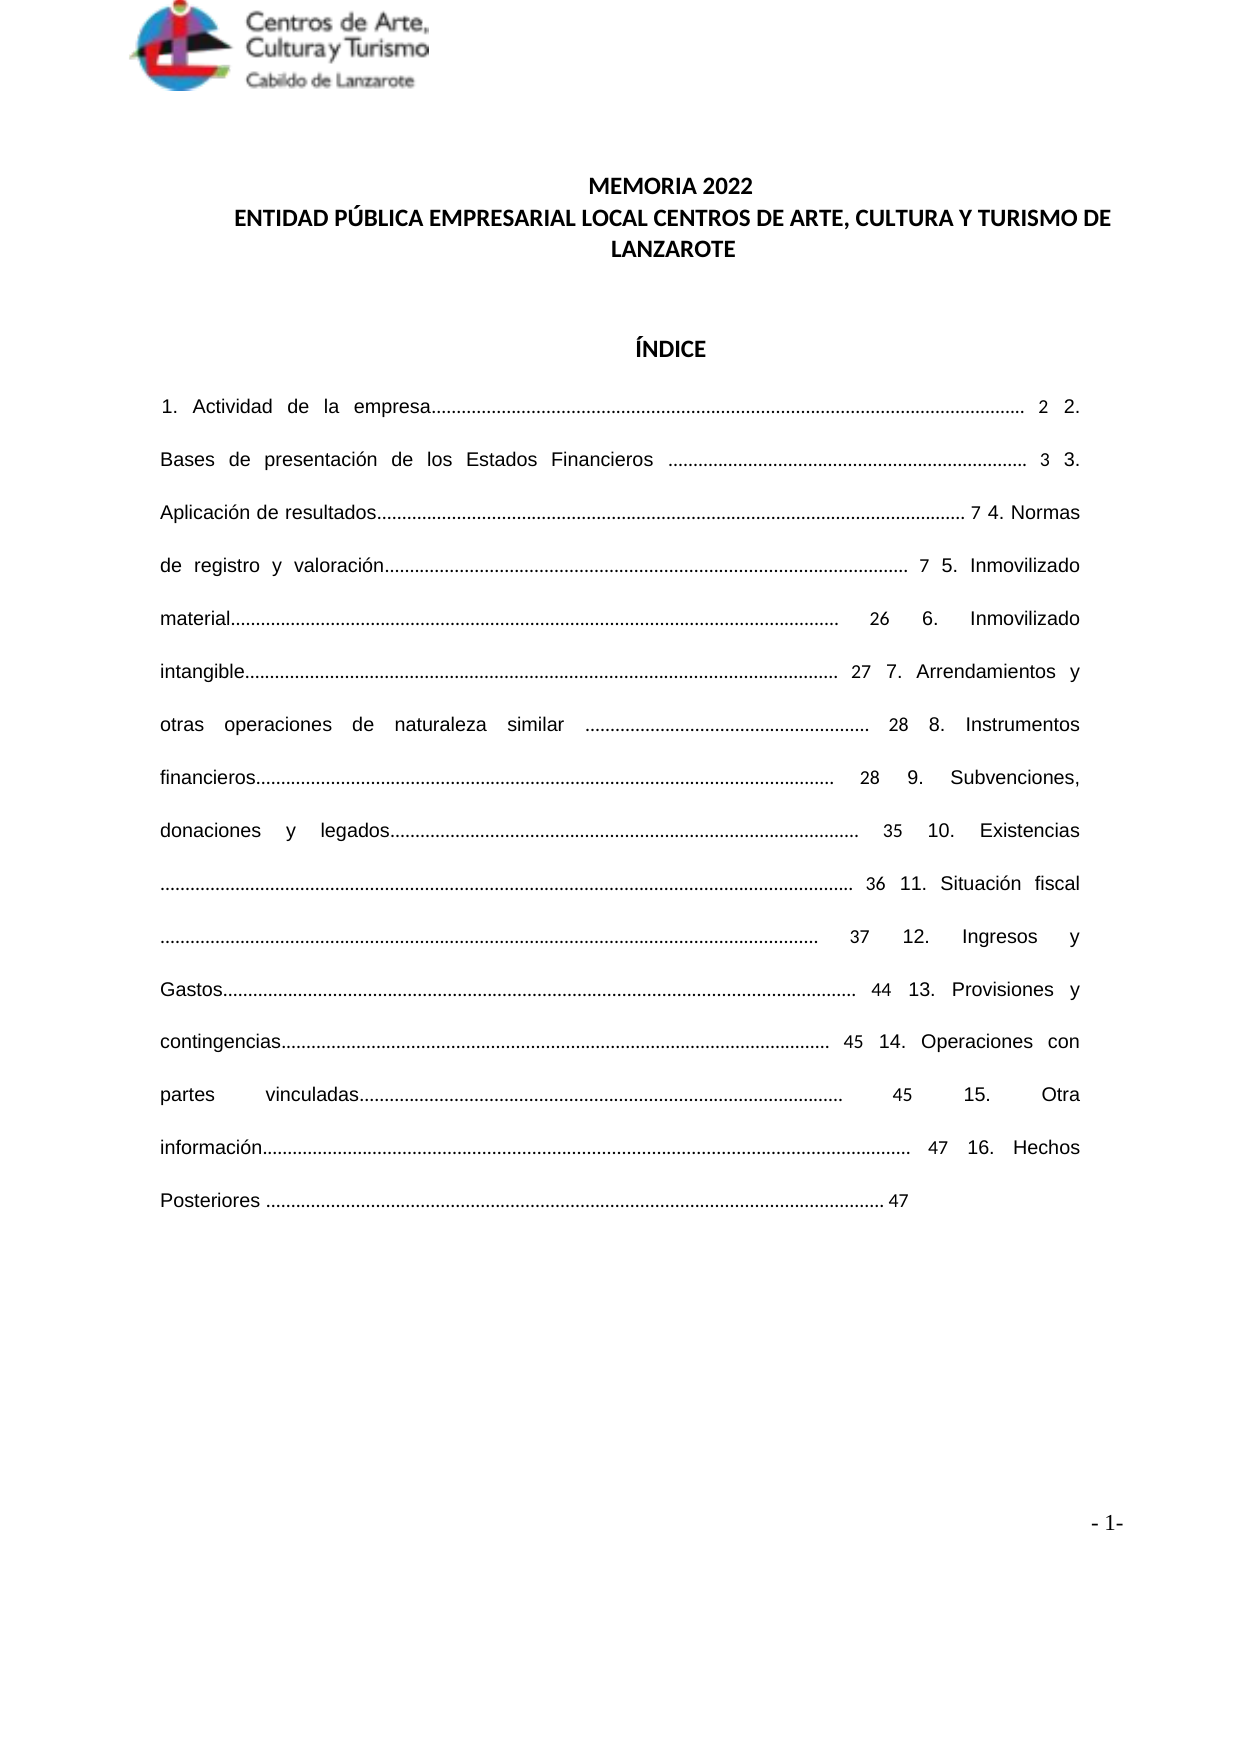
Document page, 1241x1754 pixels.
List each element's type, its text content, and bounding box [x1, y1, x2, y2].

text - 1- [55, 1509, 1123, 1536]
text 1. Actividad de la empresa....................................................................................................................... 2 2. Bases de presentación de los Estados Financieros ........................................................................ 3 3. Aplicación de resultados...................................................................................................................... 7 4. Normas de registro y valoración......................................................................................................... 7 5. Inmovilizado material.......................................................................................................................... 26 6. Inmovilizado intangible....................................................................................................................... 27 7. Arrendamientos y otras operaciones de naturaleza similar ......................................................... 28 8. Instrumentos financieros.................................................................................................................... 28 9. Subvenciones, donaciones y legados.............................................................................................. 35 10. Existencias ........................................................................................................................................... 36 11. Situación fiscal .................................................................................................................................... 37 12. Ingresos y Gastos............................................................................................................................... 44 13. Provisiones y contingencias.............................................................................................................. 45 14. Operaciones con partes vinculadas................................................................................................. 45 15. Otra información.................................................................................................................................. 47 16. Hechos Posteriores ............................................................................................................................ 47 [160, 395, 1080, 1213]
text MEMORIA 2022 [55, 170, 753, 201]
text ÍNDICE [55, 333, 706, 364]
text ENTIDAD PÚBLICA EMPRESARIAL LOCAL CENTROS DE ARTE, CULTURA Y TURISMO DE LANZAROTE [232, 202, 1114, 263]
picture [128, 0, 429, 91]
